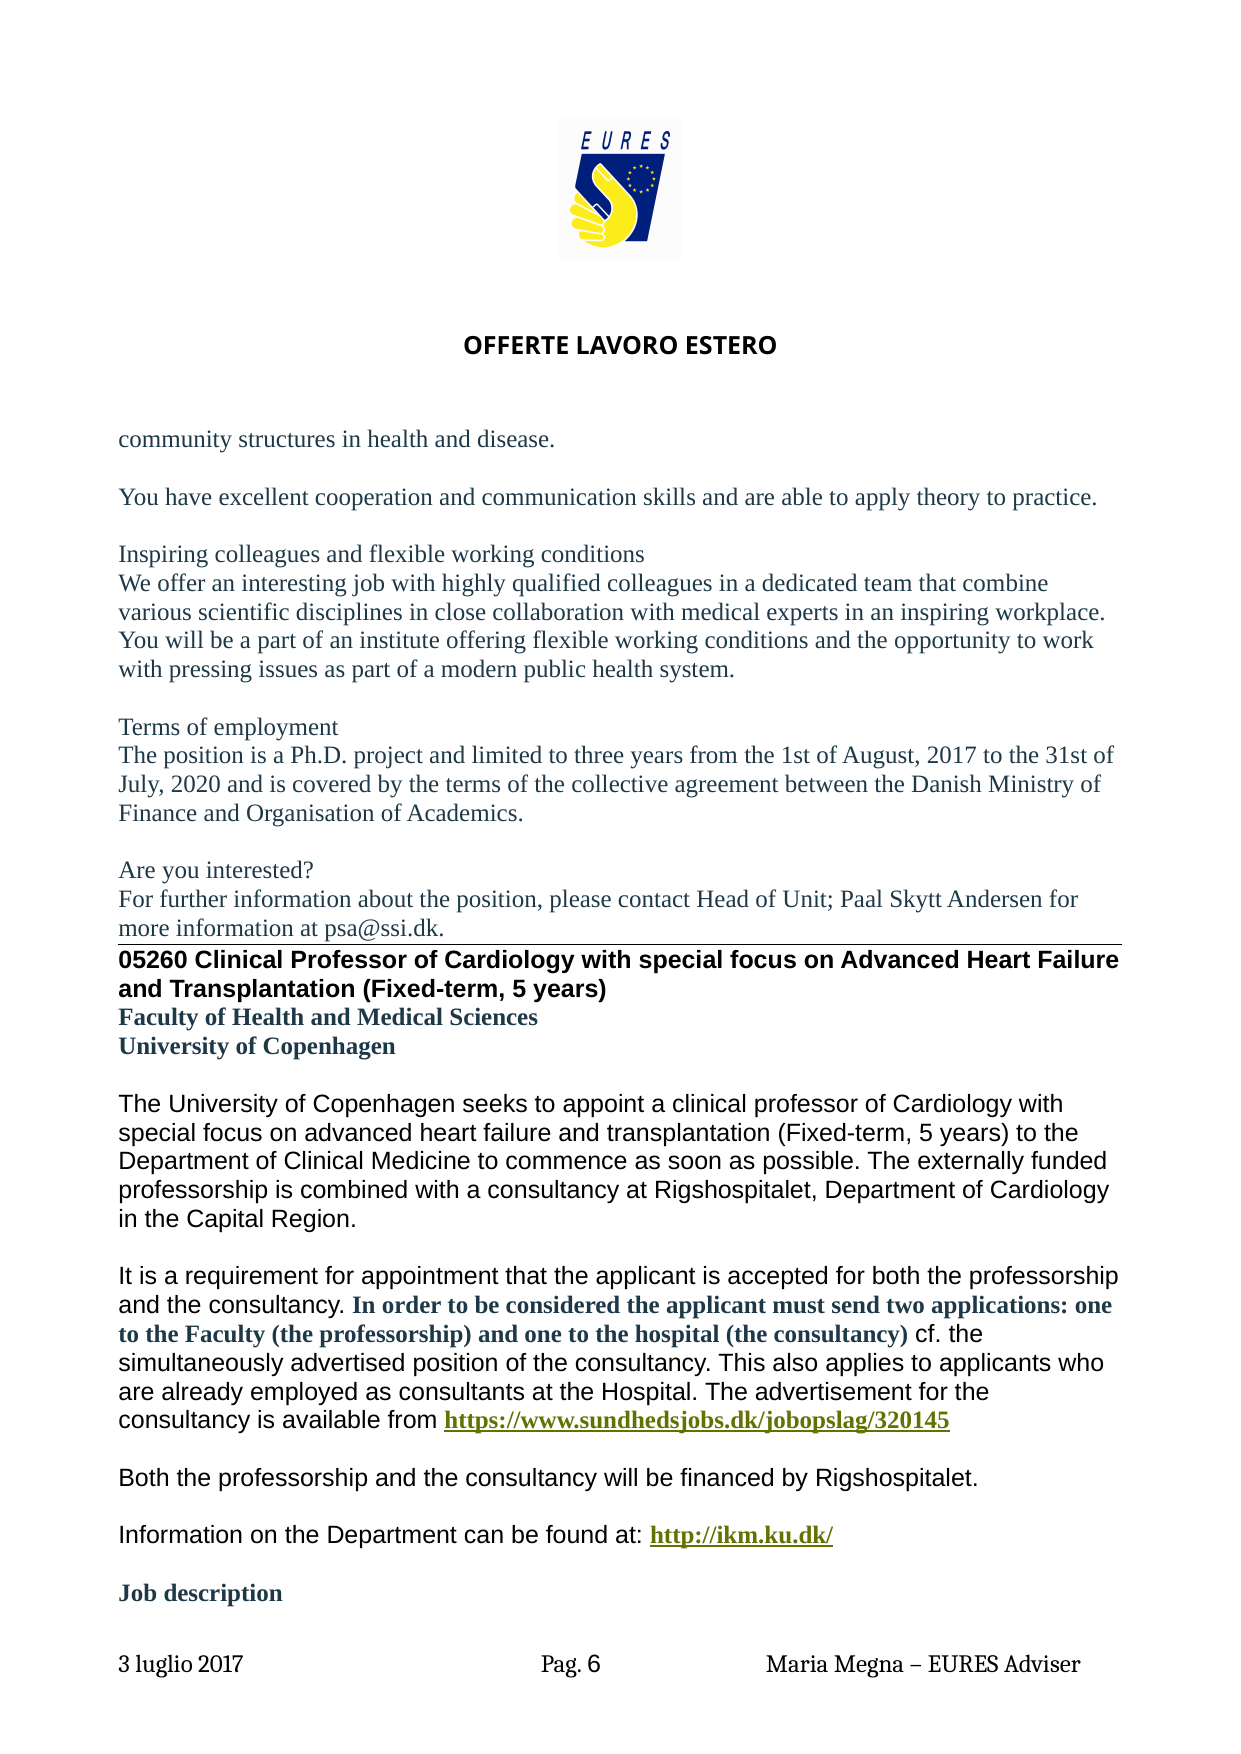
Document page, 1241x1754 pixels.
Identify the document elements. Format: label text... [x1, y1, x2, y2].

text community structures in health and disease. You have excellent cooperation and communication skills and are able to apply theory to practice. Inspiring colleagues and flexible working conditions We offer an interesting job with highly qualified colleagues in a dedicated team that combine various scientific disciplines in close collaboration with medical experts in an inspiring workplace. You will be a part of an institute offering flexible working conditions and the opportunity to work with pressing issues as part of a modern public health system. Terms of employment The position is a Ph.D. project and limited to three years from the 1st of August, 2017 to the 31st of July, 2020 and is covered by the terms of the collective agreement between the Danish Ministry of Finance and Organisation of Academics. Are you interested? For further information about the position, please contact Head of Unit; Paal Skytt Andersen for more information at psa@ssi.dk. [118, 424, 1122, 944]
picture [557, 118, 683, 260]
text 05260 Clinical Professor of Cardiology with special focus on Advanced Heart Failure and Transplantation (Fixed-term, 5 years) [118, 945, 1122, 1002]
text Faculty of Health and Medical Sciences University of Copenhagen The University of Copenhagen seeks to appoint a clinical professor of Cardiology with special focus on advanced heart failure and transplantation (Fixed-term, 5 years) to the Department of Clinical Medicine to commence as soon as possible. The externally funded professorship is combined with a consultancy at Rigshospitalet, Department of Cardiology in the Capital Region. It is a requirement for appointment that the applicant is accepted for both the professorship and the consultancy. In order to be considered the applicant must send two applications: one to the Faculty (the professorship) and one to the hospital (the consultancy) cf. the simultaneously advertised position of the consultancy. This also applies to applicants who are already employed as consultants at the Hospital. The advertisement for the consultancy is available from https://www.sundhedsjobs.dk/jobopslag/320145 Both the professorship and the consultancy will be financed by Rigshospitalet. Information on the Department can be found at: http://ikm.ku.dk/ Job description [118, 1002, 1122, 1635]
